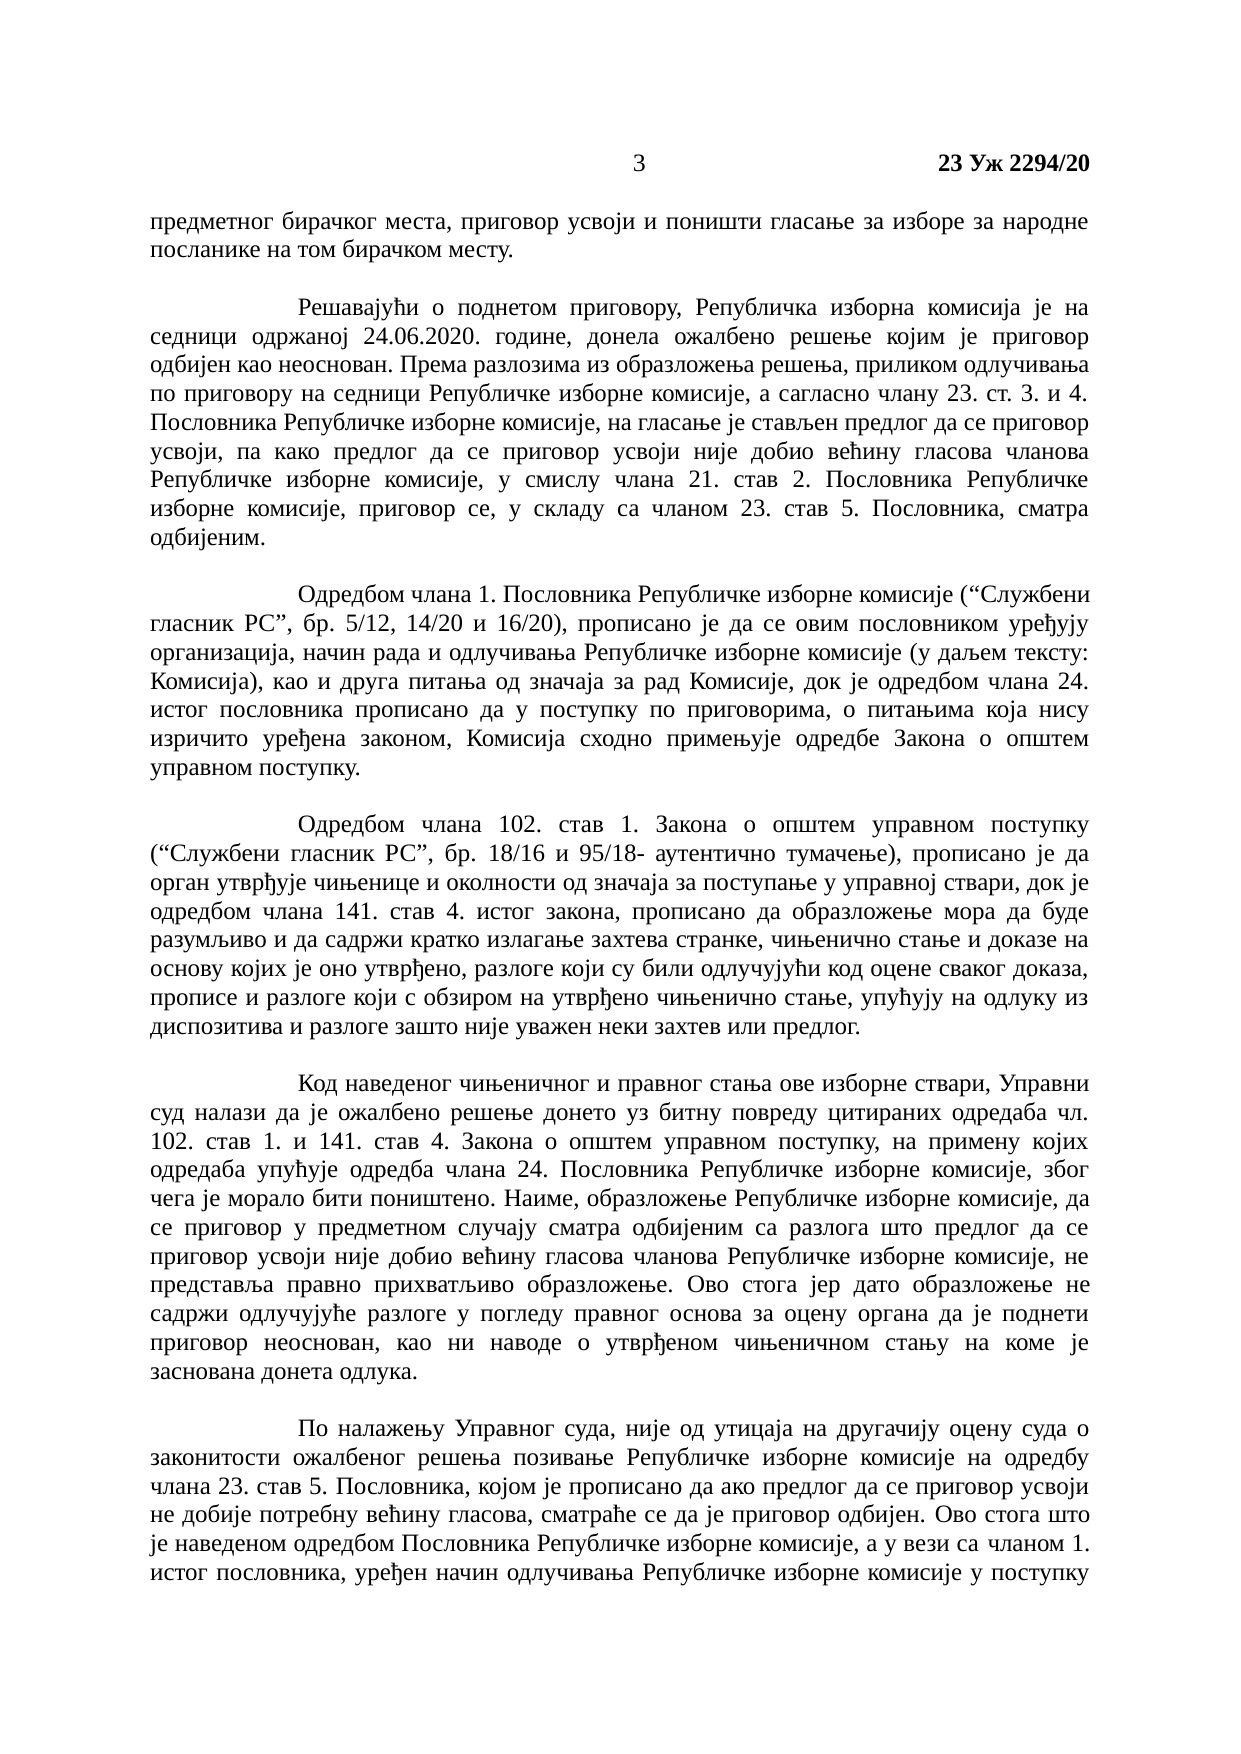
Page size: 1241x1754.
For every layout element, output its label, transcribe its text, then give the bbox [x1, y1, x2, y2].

text По налажењу Управног суда, није од утицаја на другачију оцену суда о законитости ожалбеног решења позивање Републичке изборне комисије на одредбу члана 23. став 5. Пословника, којом је прописано да ако предлог да се приговор усвоји не добије потребну већину гласова, сматраће се да је приговор одбијен. Ово стога што је наведеном одредбом Пословника Републичке изборне комисије, а у вези са чланом 1. истог пословника, уређен начин одлучивања Републичке изборне комисије у поступку [150, 1413, 1090, 1586]
text Одредбом члана 1. Пословника Републичке изборне комисије (“Службени гласник РС”, бр. 5/12, 14/20 и 16/20), прописано је да се овим пословником уређују организација, начин рада и одлучивања Републичке изборне комисије (у даљем тексту: Комисија), као и друга питања од значаја за рад Комисије, док је одредбом члана 24. истог пословника прописано да у поступку по приговорима, о питањима која нису изричито уређена законом, Комисија сходно примењује одредбе Закона о општем управном поступку. [150, 579, 1090, 781]
text Одредбом члана 102. став 1. Закона о општем управном поступку (“Службени гласник РС”, бр. 18/16 и 95/18- аутентично тумачење), прописано је да орган утврђује чињенице и околности од значаја за поступање у управној ствари, док је одредбом члана 141. став 4. истог закона, прописано да образложење мора да буде разумљиво и да садржи кратко излагање захтева странке, чињенично стање и доказе на основу којих је оно утврђено, разлоге који су били одлучујући код оцене сваког доказа, прописе и разлоге који с обзиром на утврђено чињенично стање, упућују на одлуку из диспозитива и разлоге зашто није уважен неки захтев или предлог. [150, 809, 1090, 1039]
text Решавајући о поднетом приговору, Републичка изборна комисија је на седници одржаној 24.06.2020. године, донела ожалбено решење којим је приговор одбијен као неоснован. Према разлозима из образложења решења, приликом одлучивања по приговору на седници Републичке изборне комисије, а сагласно члану 23. ст. 3. и 4. Пословника Републичке изборне комисије, на гласање је стављен предлог да се приговор усвоји, па како предлог да се приговор усвоји није добио већину гласова чланова Републичке изборне комисије, у смислу члана 21. став 2. Пословника Републичке изборне комисије, приговор се, у складу са чланом 23. став 5. Пословника, сматра одбијеним. [150, 292, 1090, 551]
text предметног бирачког места, приговор усвоји и поништи гласање за изборе за народне посланике на том бирачком месту. [150, 206, 1090, 263]
text Код наведеног чињеничног и правног стања ове изборне ствари, Управни суд налази да је ожалбено решење донето уз битну повреду цитираних одредаба чл. 102. став 1. и 141. став 4. Закона о општем управном поступку, на примену којих одредаба упућује одредба члана 24. Пословника Републичке изборне комисије, због чега је морало бити поништено. Наиме, образложење Републичке изборне комисије, да се приговор у предметном случају сматра одбијеним са разлога што предлог да се приговор усвоји није добио већину гласова чланова Републичке изборне комисије, не представља правно прихватљиво образложење. Ово стога јер дато образложење не садржи одлучујуће разлоге у погледу правног основа за оцену органа да је поднети приговор неоснован, као ни наводе о утврђеном чињеничном стању на коме је заснована донета одлука. [150, 1068, 1090, 1384]
